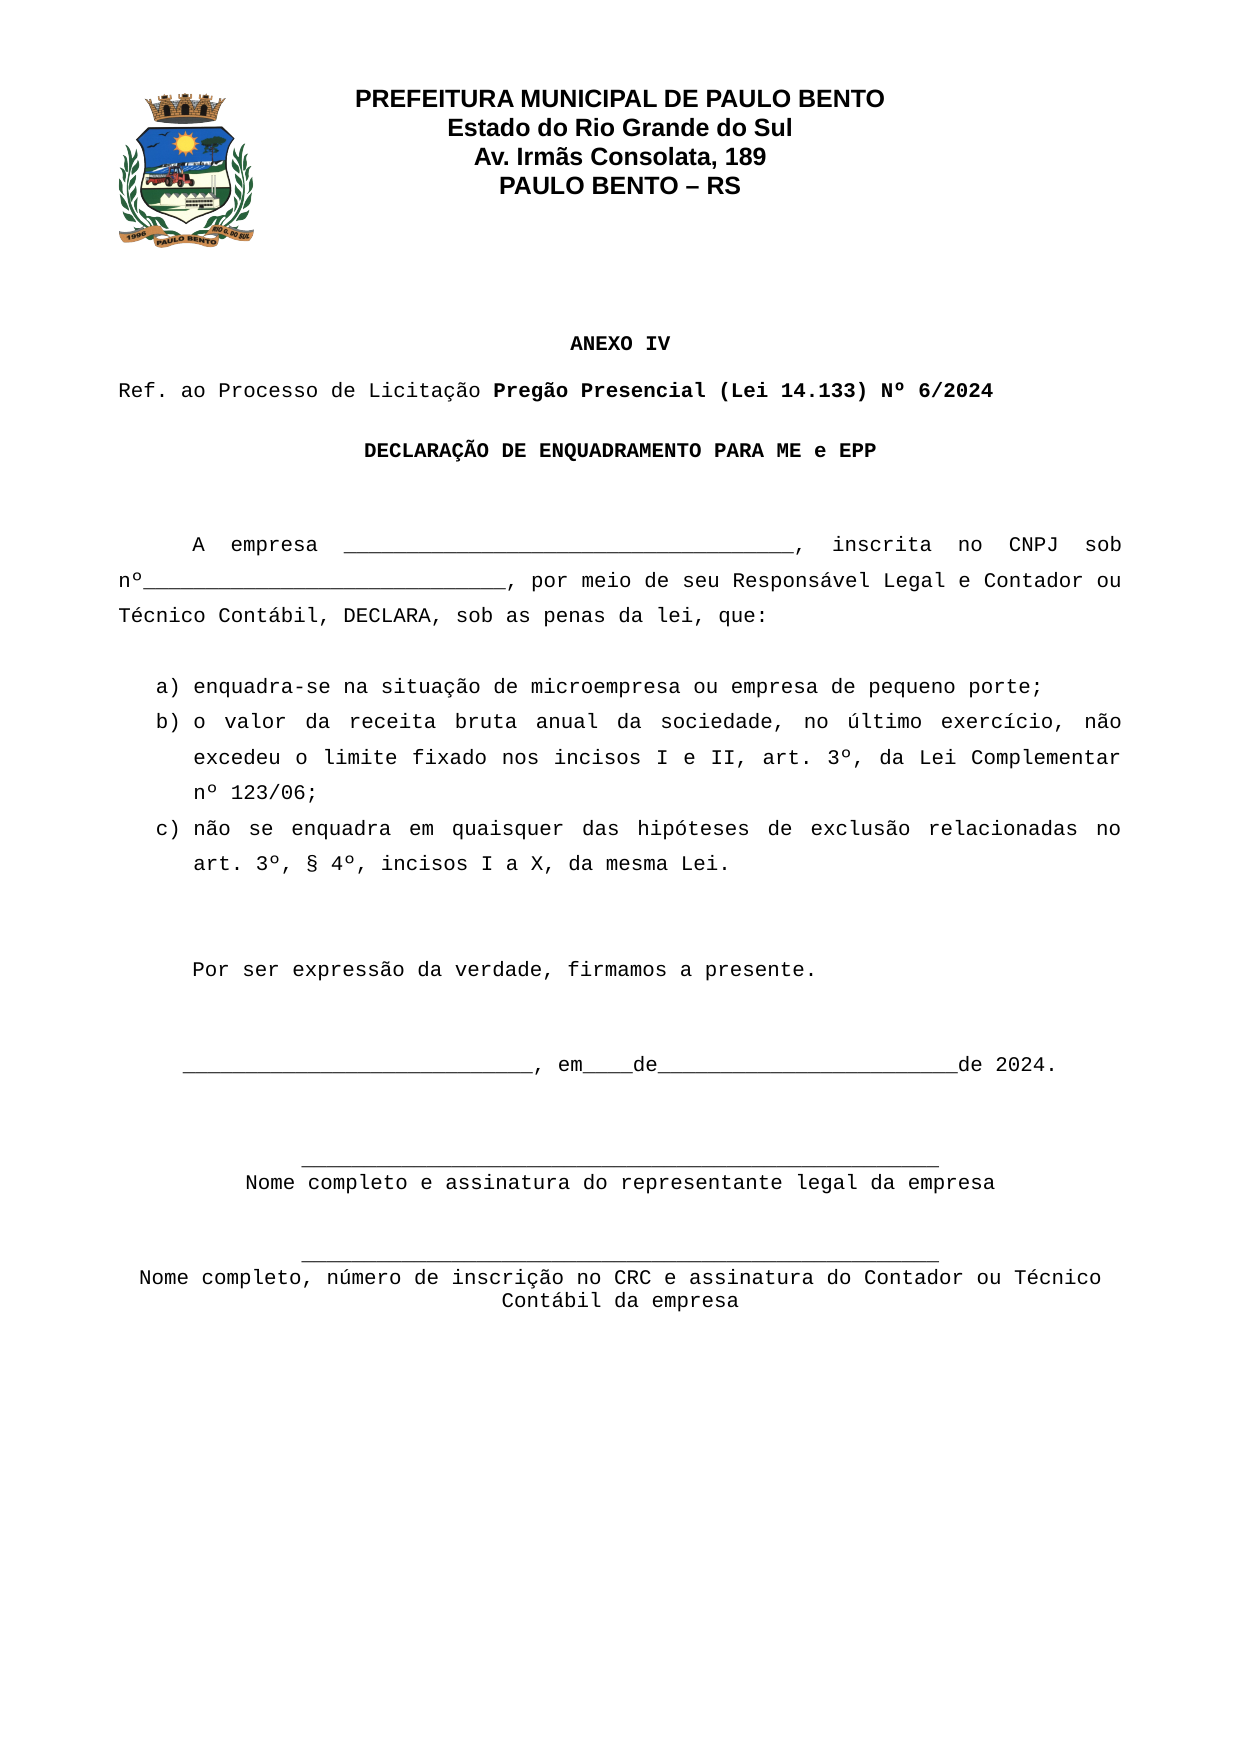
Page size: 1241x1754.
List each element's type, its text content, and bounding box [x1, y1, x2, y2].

text Ref. ao Processo de Licitação Pregão Presencial (Lei 14.133) Nº 6/2024 [118, 381, 1122, 404]
text b) o valor da receita bruta anual da sociedade, no último exercício, não excedeu o limite fixado nos incisos I e II, art. 3º, da Lei Complementar nº 123/06; [156, 711, 1122, 806]
text DECLARAÇÃO DE ENQUADRAMENTO PARA ME e EPP [118, 439, 1122, 463]
text A empresa ____________________________________, inscrita no CNPJ sob nº_____________________________, por meio de seu Responsável Legal e Contador ou Técnico Contábil, DECLARA, sob as penas da lei, que: [118, 534, 1122, 629]
text ____________________________, em____de________________________de 2024. [118, 1054, 1122, 1077]
text c) não se enquadra em quaisquer das hipóteses de exclusão relacionadas no art. 3º, § 4º, incisos I a X, da mesma Lei. [156, 817, 1122, 877]
text Por ser expressão da verdade, firmamos a presente. [118, 959, 1122, 983]
text ___________________________________________________ [118, 1243, 1122, 1267]
text ___________________________________________________ [118, 1148, 1122, 1172]
text ANEXO IV [118, 333, 1122, 357]
text a) enquadra-se na situação de microempresa ou empresa de pequeno porte; [156, 676, 1122, 699]
text Nome completo, número de inscrição no CRC e assinatura do Contador ou Técnico Contábil da empresa [118, 1267, 1122, 1314]
text Nome completo e assinatura do representante legal da empresa [118, 1172, 1122, 1196]
